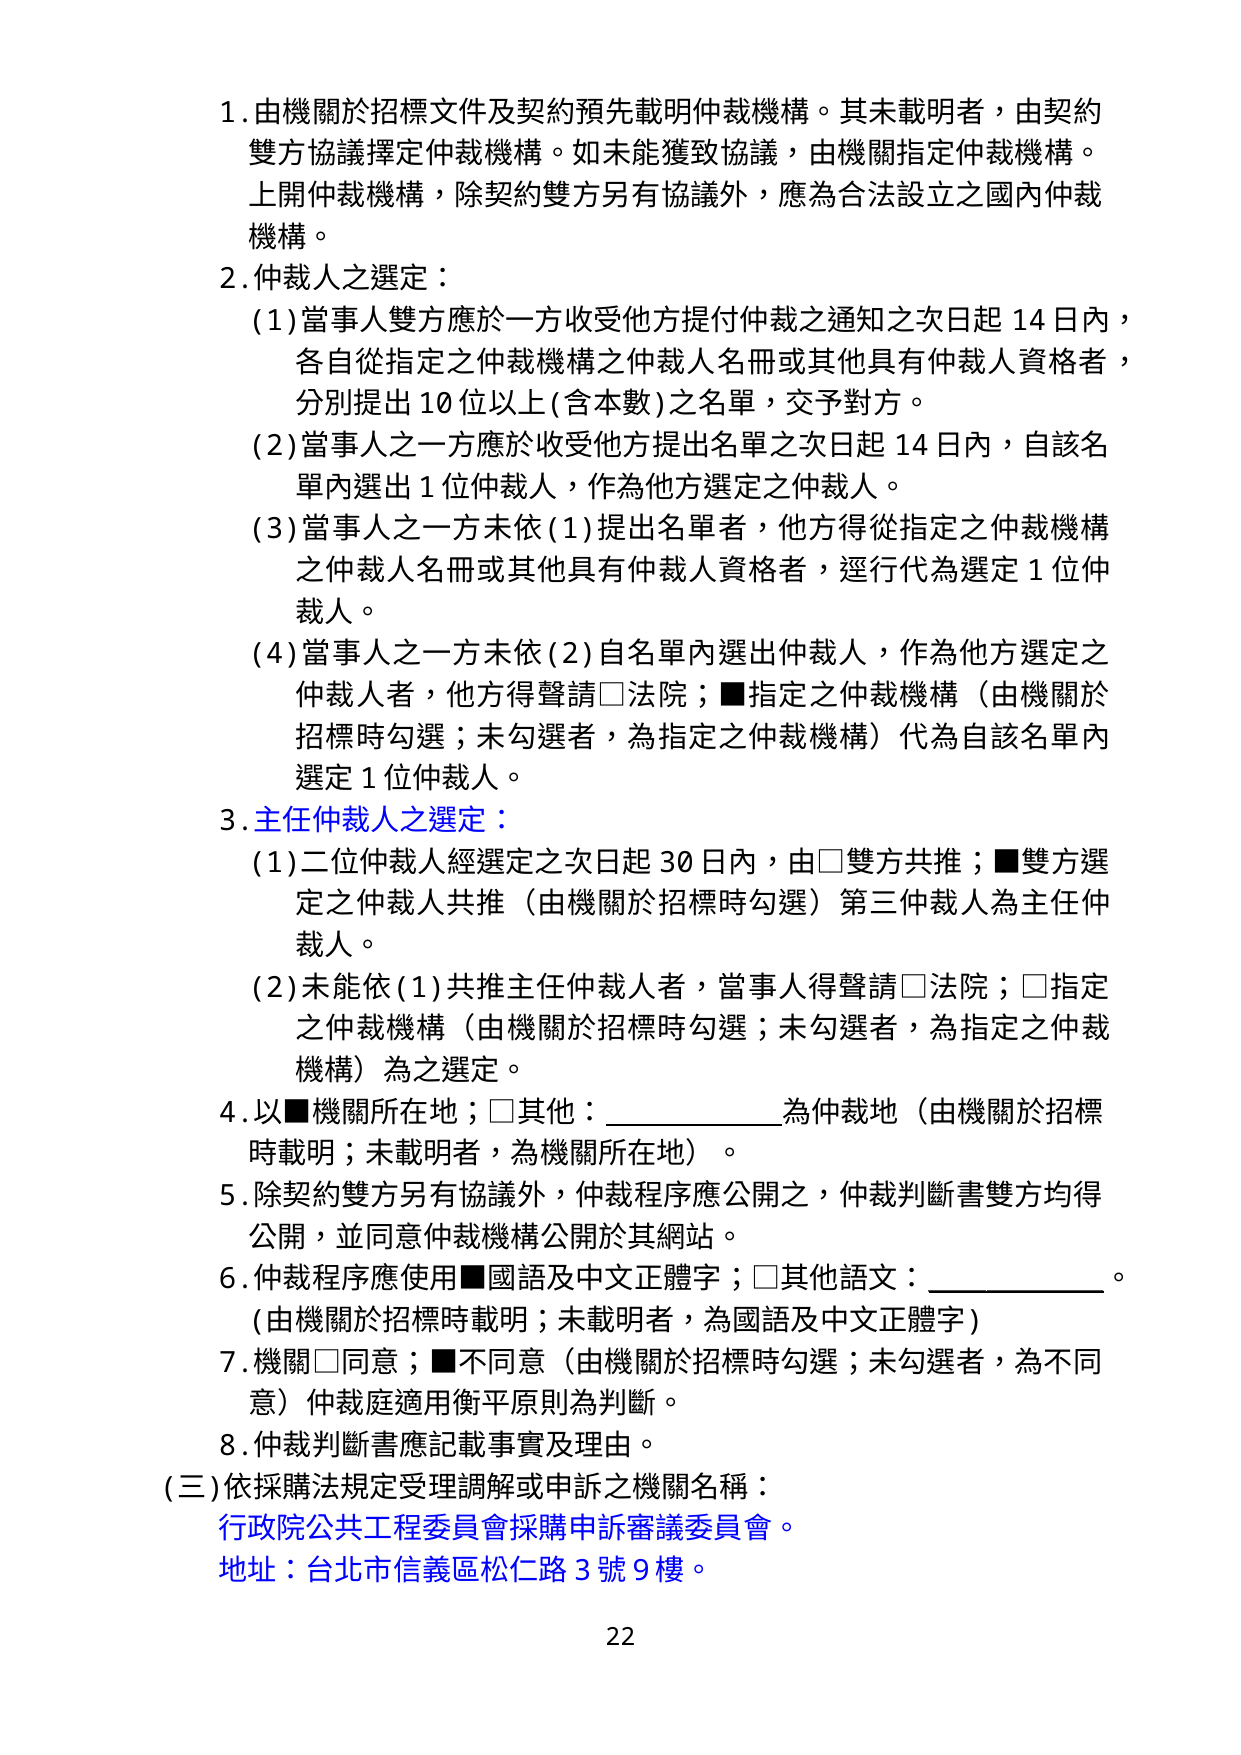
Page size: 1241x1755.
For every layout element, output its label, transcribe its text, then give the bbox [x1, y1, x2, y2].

text (3)當事人之一方未依(1)提出名單者，他方得從指定之仲裁機構之仲裁人名冊或其他具有仲裁人資格者，逕行代為選定1位仲裁人。 [248, 505, 1110, 630]
text 1.由機關於招標文件及契約預先載明仲裁機構。其未載明者，由契約雙方協議擇定仲裁機構。如未能獲致協議，由機關指定仲裁機構。上開仲裁機構，除契約雙方另有協議外，應為合法設立之國內仲裁機構。 [218, 89, 1104, 255]
text 8.仲裁判斷書應記載事實及理由。 [218, 1422, 1104, 1464]
text (2)當事人之一方應於收受他方提出名單之次日起14日內，自該名單內選出1位仲裁人，作為他方選定之仲裁人。 [248, 422, 1110, 505]
text 6.仲裁程序應使用■國語及中文正體字；□其他語文：＿＿＿＿＿＿。(由機關於招標時載明；未載明者，為國語及中文正體字) [218, 1255, 1104, 1339]
text 2.仲裁人之選定： [218, 255, 1104, 297]
text 行政院公共工程委員會採購申訴審議委員會。 [218, 1505, 1110, 1547]
text 地址：台北市信義區松仁路3號9樓。 [218, 1547, 1110, 1589]
text (三)依採購法規定受理調解或申訴之機關名稱： [159, 1464, 1110, 1505]
text 3.主任仲裁人之選定： [218, 797, 1104, 839]
text (1)二位仲裁人經選定之次日起30日內，由□雙方共推；■雙方選定之仲裁人共推（由機關於招標時勾選）第三仲裁人為主任仲裁人。 [248, 839, 1110, 964]
text 7.機關□同意；■不同意（由機關於招標時勾選；未勾選者，為不同意）仲裁庭適用衡平原則為判斷。 [218, 1339, 1104, 1422]
text (2)未能依(1)共推主任仲裁人者，當事人得聲請□法院；□指定之仲裁機構（由機關於招標時勾選；未勾選者，為指定之仲裁機構）為之選定。 [248, 964, 1110, 1089]
text 5.除契約雙方另有協議外，仲裁程序應公開之，仲裁判斷書雙方均得公開，並同意仲裁機構公開於其網站。 [218, 1172, 1104, 1255]
text (4)當事人之一方未依(2)自名單內選出仲裁人，作為他方選定之仲裁人者，他方得聲請□法院；■指定之仲裁機構（由機關於招標時勾選；未勾選者，為指定之仲裁機構）代為自該名單內選定1位仲裁人。 [248, 630, 1110, 797]
text 4.以■機關所在地；□其他：＿＿＿＿＿＿為仲裁地（由機關於招標時載明；未載明者，為機關所在地）。 [218, 1089, 1104, 1172]
text (1)當事人雙方應於一方收受他方提付仲裁之通知之次日起14日內，各自從指定之仲裁機構之仲裁人名冊或其他具有仲裁人資格者，分別提出10位以上(含本數)之名單，交予對方。 [248, 297, 1110, 422]
